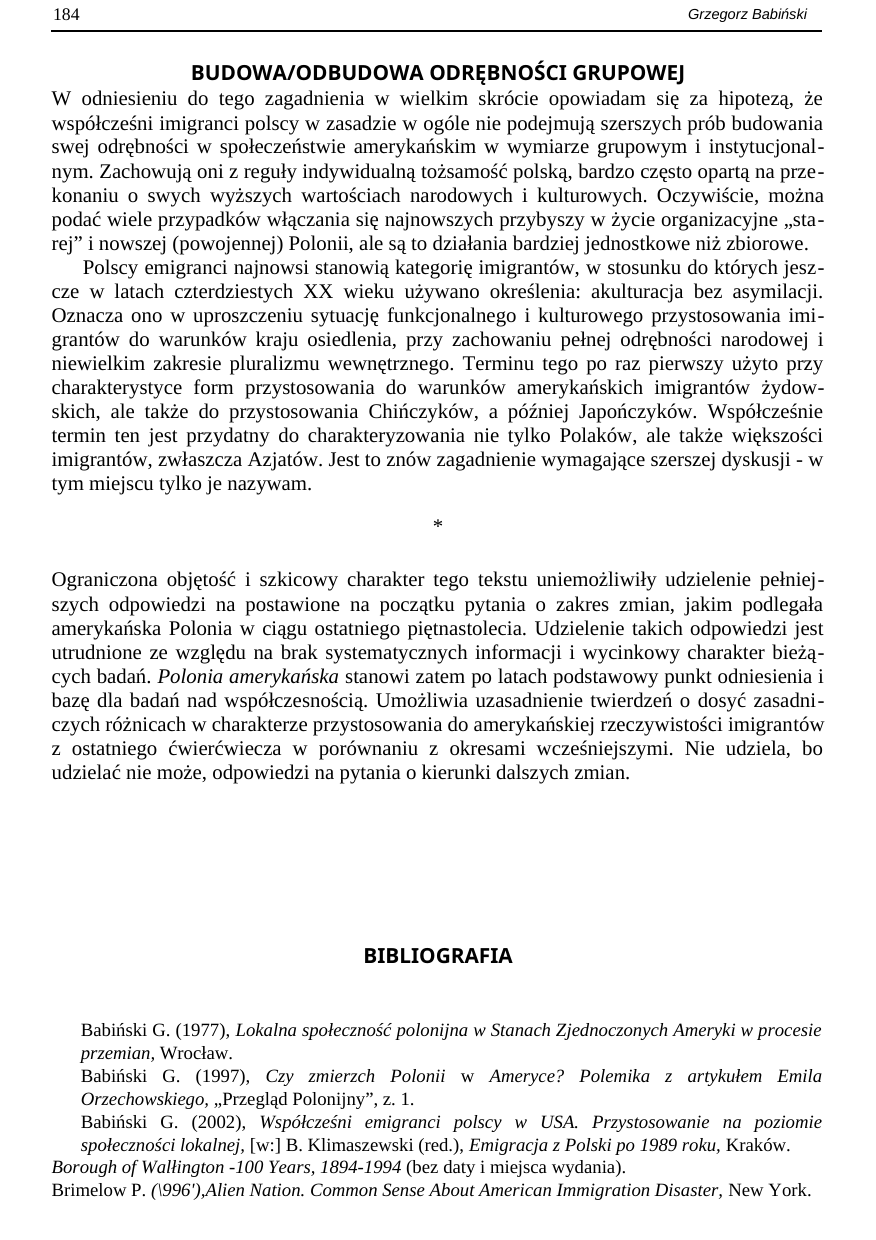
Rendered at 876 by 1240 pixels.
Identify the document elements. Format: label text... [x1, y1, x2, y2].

text Grzegorz Babiński [688, 5, 823, 22]
text 184 [53, 3, 84, 24]
text Babiński G. (2002), Współcześni emigranci polscy w USA. Przystosowanie na poziomie społeczności lokalnej, [w:] B. Klimaszewski (red.), Emigracja z Polski po 1989 roku, Kraków. [81, 1111, 824, 1155]
subtitle BUDOWA/ODBUDOWA ODRĘBNOŚCI GRUPOWEJ [51, 58, 824, 86]
text Ograniczona objętość i szkicowy charakter tego tekstu uniemożliwiły udzielenie pełniej­szych odpowiedzi na postawione na początku pytania o zakres zmian, jakim podlegała amerykańska Polonia w ciągu ostatniego piętnastolecia. Udzielenie takich odpowiedzi jest utrudnione ze względu na brak systematycznych informacji i wycinkowy charakter bieżą­cych badań. Polonia amerykańska stanowi zatem po latach podstawowy punkt odniesienia i bazę dla badań nad współczesnością. Umożliwia uzasadnienie twierdzeń o dosyć zasadni­czych różnicach w charakterze przystosowania do amerykańskiej rzeczywistości imigran­tów z ostatniego ćwierćwiecza w porównaniu z okresami wcześniejszymi. Nie udziela, bo udzielać nie może, odpowiedzi na pytania o kierunki dalszych zmian. [51, 567, 824, 784]
subtitle BIBLIOGRAFIA [51, 941, 824, 969]
text W odniesieniu do tego zagadnienia w wielkim skrócie opowiadam się za hipotezą, że współcześni imigranci polscy w zasadzie w ogóle nie podejmują szerszych prób budowania swej odrębności w społeczeństwie amerykańskim w wymiarze grupowym i instytucjonal­nym. Zachowują oni z reguły indywidualną tożsamość polską, bardzo często opartą na prze­konaniu o swych wyższych wartościach narodowych i kulturowych. Oczywiście, można podać wiele przypadków włączania się najnowszych przybyszy w życie organizacyjne „sta­rej” i nowszej (powojennej) Polonii, ale są to działania bardziej jednostkowe niż zbiorowe. [51, 86, 824, 255]
text Polscy emigranci najnowsi stanowią kategorię imigrantów, w stosunku do których jesz­cze w latach czterdziestych XX wieku używano określenia: akulturacja bez asymilacji. Oznacza ono w uproszczeniu sytuację funkcjonalnego i kulturowego przystosowania imi­grantów do warunków kraju osiedlenia, przy zachowaniu pełnej odrębności narodowej i niewielkim zakresie pluralizmu wewnętrznego. Terminu tego po raz pierwszy użyto przy charakterystyce form przystosowania do warunków amerykańskich imigrantów żydow­skich, ale także do przystosowania Chińczyków, a później Japończyków. Współcześnie termin ten jest przydatny do charakteryzowania nie tylko Polaków, ale także większości imigrantów, zwłaszcza Azjatów. Jest to znów zagadnienie wymagające szerszej dyskusji - w tym miejscu tylko je nazywam. [51, 255, 824, 495]
text Babiński G. (1977), Lokalna społeczność polonijna w Stanach Zjednoczonych Ameryki w procesie przemian, Wrocław. [81, 1019, 824, 1064]
text Babiński G. (1997), Czy zmierzch Polonii w Ameryce? Polemika z artykułem Emila Orzechowskiego, „Przegląd Polonijny”, z. 1. [81, 1065, 824, 1109]
text Borough of Walłington -100 Years, 1894-1994 (bez daty i miejsca wydania). [51, 1156, 824, 1178]
text Brimelow P. (\996'),Alien Nation. Common Sense About American Immigration Disaster, New York. [51, 1179, 824, 1201]
text * [51, 514, 824, 538]
